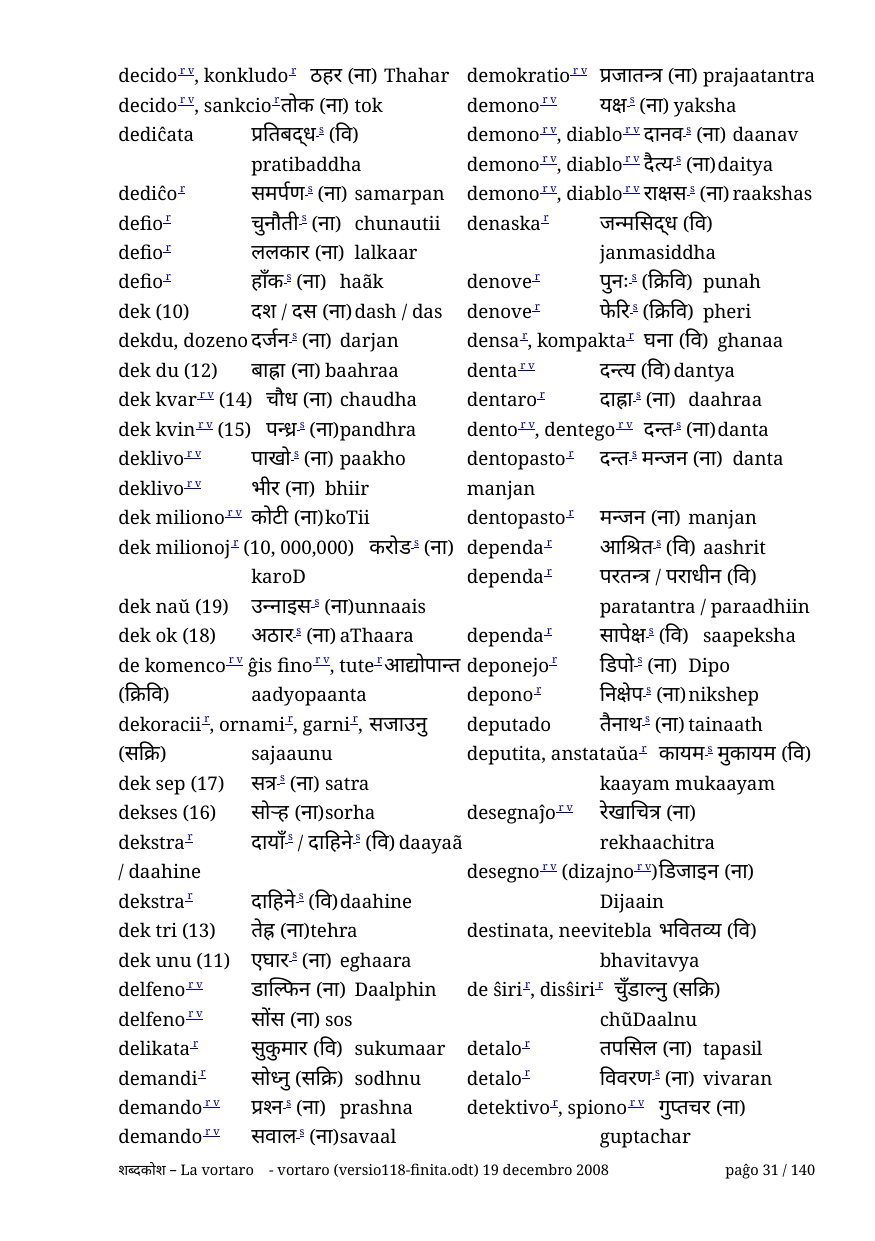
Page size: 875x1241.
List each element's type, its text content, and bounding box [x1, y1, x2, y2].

text dediĉata प्रतिबद्ध s (वि) pratibaddha [118, 118, 467, 177]
text deputado तैनाथ s (ना) tainaath [467, 708, 815, 737]
text deklivo r v पाखो s (ना) paakho [118, 442, 467, 472]
text decido r v, sankcio r तोक (ना) tok [118, 88, 467, 118]
text densa r, kompakta r घना (वि) ghanaa [467, 324, 815, 354]
text demono r v, diablo r v दानव s (ना) daanav [467, 118, 815, 147]
text demando r v प्रश्‍न s (ना) prashna [118, 1091, 467, 1120]
text dekdu, dozeno दर्जन s (ना) darjan [118, 324, 467, 354]
text dekstra r दाहिने s (वि) daahine [118, 884, 467, 914]
text dek naŭ (19) उन्नाइस s (ना) unnaais [118, 590, 467, 619]
text dek miliono r v कोटी (ना) koTii [118, 501, 467, 531]
text demandi r सोध्नु (सक्रि) sodhnu [118, 1061, 467, 1091]
text de ŝiri r, disŝiri r चुँडाल्नु (सक्रि) chũDaalnu [467, 973, 815, 1032]
text deklivo r v भीर (ना) bhiir [118, 472, 467, 501]
text decido r v, konkludo r ठहर (ना) Thahar [118, 59, 467, 88]
text deponejo r डिपो s (ना) Dipo [467, 649, 815, 678]
text dek ok (18) अठार s (ना) aThaara [118, 619, 467, 649]
text delfeno r v सोंस (ना) sos [118, 1002, 467, 1032]
text defio r हाँक s (ना) haãk [118, 265, 467, 295]
text detalo r तपसिल (ना) tapasil [467, 1032, 815, 1061]
text desegnaĵo r v रेखाचित्र (ना) rekhaachitra [467, 796, 815, 855]
text dek tri (13) तेह्र (ना) tehra [118, 914, 467, 943]
text denaska r जन्मसिद्ध (वि) janmasiddha [467, 206, 815, 265]
text delfeno r v डाल्फिन (ना) Daalphin [118, 973, 467, 1002]
text dependa r परतन्त्र / पराधीन (वि) paratantra / paraadhiin [467, 560, 815, 619]
text dek milionoj r (10, 000,000) करोड s (ना) karoD [118, 531, 467, 590]
text dek kvin r v (15) पन्ध्र s (ना) pandhra [118, 413, 467, 442]
text demono r v यक्ष s (ना) yaksha [467, 88, 815, 118]
text depono r निक्षेप s (ना) nikshep [467, 678, 815, 708]
text dependa r सापेक्ष s (वि) saapeksha [467, 619, 815, 649]
text dek kvar r v (14) चौध (ना) chaudha [118, 383, 467, 413]
text denove r पुनः s (क्रिवि) punah [467, 265, 815, 295]
text denove r फेरि s (क्रिवि) pheri [467, 295, 815, 324]
text dentopasto r दन्त s मन्जन (ना) danta manjan [467, 442, 815, 501]
text detektivo r, spiono r v गुप्तचर (ना) guptachar [467, 1091, 815, 1150]
text dekoracii r, ornami r, garni r, सजाउनु (सक्रि) sajaaunu [118, 708, 467, 767]
text demokratio r v प्रजातन्त्र (ना) prajaatantra [467, 59, 815, 88]
text dek sep (17) सत्र s (ना) satra [118, 767, 467, 796]
text desegno r v (dizajno r v) डिजाइन (ना) Dijaain [467, 855, 815, 914]
text dediĉo r समर्पण s (ना) samarpan [118, 177, 467, 206]
text dekstra r दायाँ s / दाहिने s (वि) daayaã / daahine [118, 826, 467, 884]
text dek (10) दश / दस (ना) dash / das [118, 295, 467, 324]
text demono r v, diablo r v दैत्य s (ना) daitya [467, 147, 815, 177]
text dentopasto r मन्जन (ना) manjan [467, 501, 815, 531]
text defio r ललकार (ना) lalkaar [118, 236, 467, 265]
text denta r v दन्त्य (वि) dantya [467, 354, 815, 383]
text destinata, neevitebla भवितव्य (वि) bhavitavya [467, 914, 815, 973]
text dek du (12) बाह्रा (ना) baahraa [118, 354, 467, 383]
text defio r चुनौती s (ना) chunautii [118, 206, 467, 236]
text demono r v, diablo r v राक्षस s (ना) raakshas [467, 177, 815, 206]
text detalo r विवरण s (ना) vivaran [467, 1061, 815, 1091]
text deputita, anstataŭa r कायम s मुकायम (वि) kaayam mukaayam [467, 737, 815, 796]
text delikata r सुकुमार (वि) sukumaar [118, 1032, 467, 1061]
text dependa r आश्रित s (वि) aashrit [467, 531, 815, 560]
text dento r v, dentego r v दन्त s (ना) danta [467, 413, 815, 442]
text dekses (16) सोर्‍ह (ना) sorha [118, 796, 467, 826]
text demando r v सवाल s (ना) savaal [118, 1120, 467, 1150]
text dek unu (11) एघार s (ना) eghaara [118, 943, 467, 973]
text dentaro r दाह्रा s (ना) daahraa [467, 383, 815, 413]
text de komenco r v ĝis fino r v, tute r आद्योपान्त (क्रिवि) aadyopaanta [118, 649, 467, 708]
